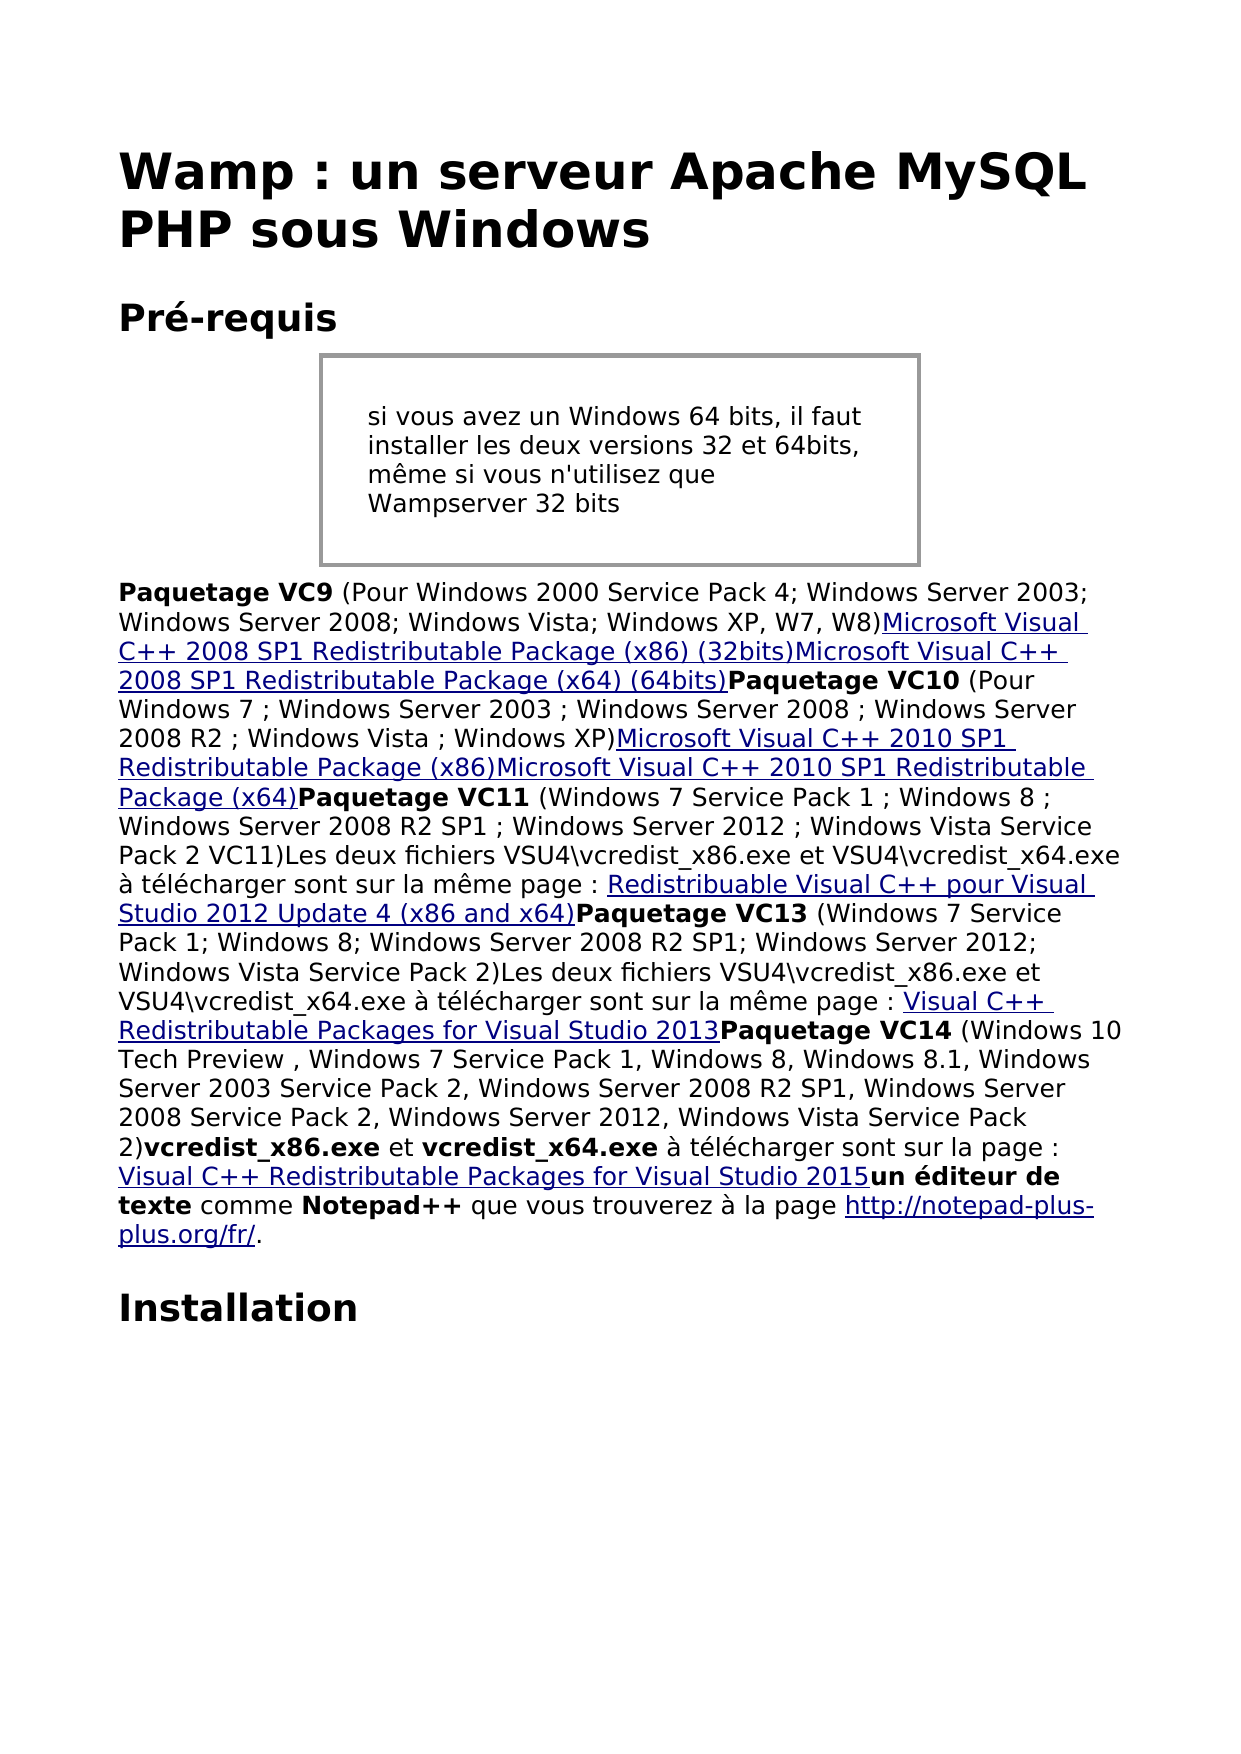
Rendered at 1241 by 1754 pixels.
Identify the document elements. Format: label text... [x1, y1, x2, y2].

table_header si vous avez un Windows 64 bits, il faut installer les deux versions 32 et 64bits, même si vous n'utilisez que Wampserver 32 bits [332, 366, 908, 554]
text Paquetage VC9 (Pour Windows 2000 Service Pack 4; Windows Server 2003; Windows Server 2008; Windows Vista; Windows XP, W7, W8)Microsoft Visual C++ 2008 SP1 Redistributable Package (x86) (32bits)Microsoft Visual C++ 2008 SP1 Redistributable Package (x64) (64bits)Paquetage VC10 (Pour Windows 7 ; Windows Server 2003 ; Windows Server 2008 ; Windows Server 2008 R2 ; Windows Vista ; Windows XP)Microsoft Visual C++ 2010 SP1 Redistributable Package (x86)Microsoft Visual C++ 2010 SP1 Redistributable Package (x64)Paquetage VC11 (Windows 7 Service Pack 1 ; Windows 8 ; Windows Server 2008 R2 SP1 ; Windows Server 2012 ; Windows Vista Service Pack 2 VC11)Les deux fichiers VSU4\vcredist_x86.exe et VSU4\vcredist_x64.exe à télécharger sont sur la même page : Redistribuable Visual C++ pour Visual Studio 2012 Update 4 (x86 and x64)Paquetage VC13 (Windows 7 Service Pack 1; Windows 8; Windows Server 2008 R2 SP1; Windows Server 2012; Windows Vista Service Pack 2)Les deux fichiers VSU4\vcredist_x86.exe et VSU4\vcredist_x64.exe à télécharger sont sur la même page : Visual C++ Redistributable Packages for Visual Studio 2013Paquetage VC14 (Windows 10 Tech Preview , Windows 7 Service Pack 1, Windows 8, Windows 8.1, Windows Server 2003 Service Pack 2, Windows Server 2008 R2 SP1, Windows Server 2008 Service Pack 2, Windows Server 2012, Windows Vista Service Pack 2)vcredist_x86.exe et vcredist_x64.exe à télécharger sont sur la page : Visual C++ Redistributable Packages for Visual Studio 2015un éditeur de texte comme Notepad++ que vous trouverez à la page http://notepad-plus-plus.org/fr/. [118, 353, 1122, 1249]
subtitle Wamp : un serveur Apache MySQL PHP sous Windows [118, 143, 1122, 259]
subtitle Installation [118, 1287, 1122, 1331]
subtitle Pré-requis [118, 297, 1122, 341]
